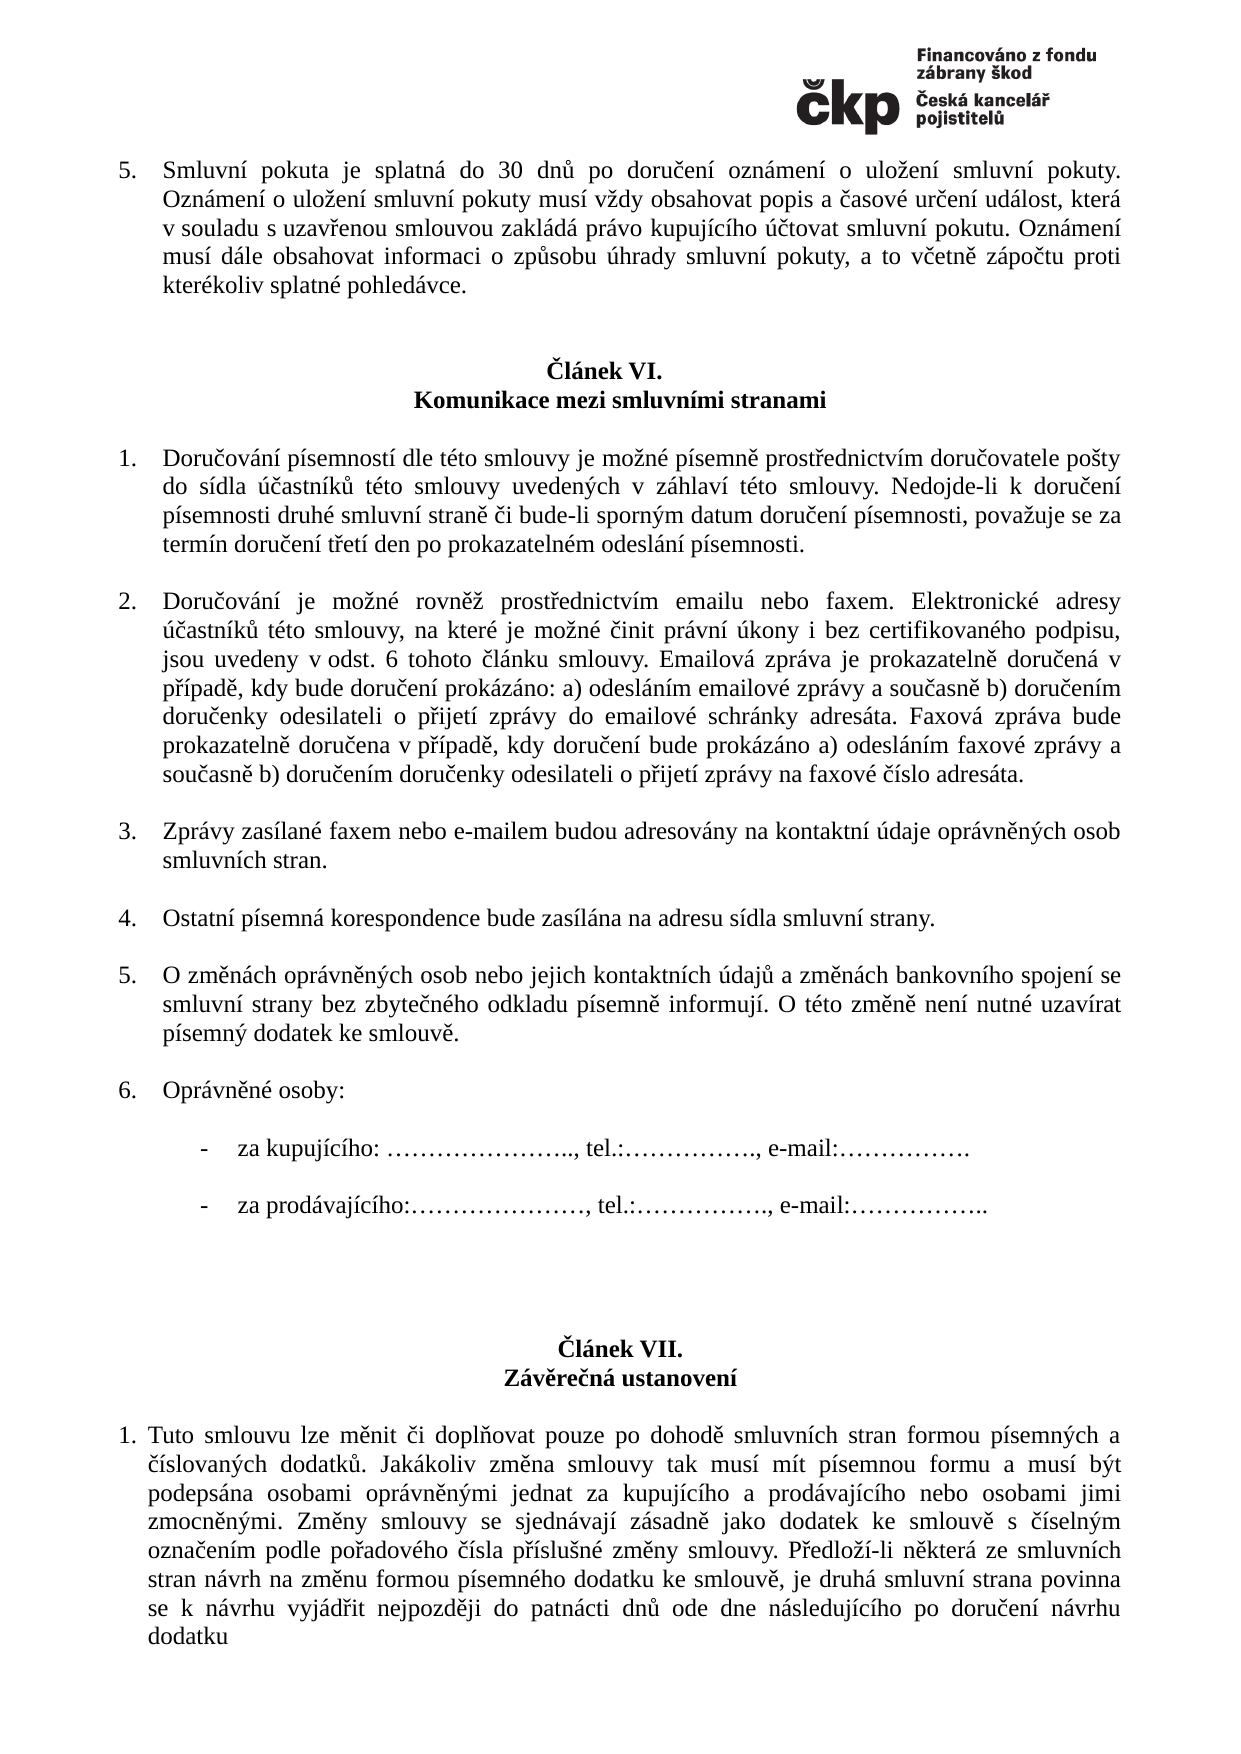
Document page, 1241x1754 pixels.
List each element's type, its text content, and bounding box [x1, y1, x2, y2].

list Doručování je možné rovněž prostřednictvím emailu nebo faxem. Elektronické adresy účastníků této smlouvy, na které je možné činit právní úkony i bez certifikovaného podpisu, jsou uvedeny v odst. 6 tohoto článku smlouvy. Emailová zpráva je prokazatelně doručená v případě, kdy bude doručení prokázáno: a) odesláním emailové zprávy a současně b) doručením doručenky odesilateli o přijetí zprávy do emailové schránky adresáta. Faxová zpráva bude prokazatelně doručena v případě, kdy doručení bude prokázáno a) odesláním faxové zprávy a současně b) doručením doručenky odesilateli o přijetí zprávy na faxové číslo adresáta. [118, 586, 1122, 788]
text Článek VII. [118, 1334, 1122, 1363]
list za kupujícího: ………………….., tel.:……………., e-mail:……………. [200, 1133, 1122, 1161]
text Komunikace mezi smluvními stranami [118, 385, 1122, 414]
list za prodávajícího:…………………, tel.:……………., e-mail:…………….. [200, 1190, 1122, 1219]
text Článek VI. [118, 356, 1122, 385]
list Smluvní pokuta je splatná do 30 dnů po doručení oznámení o uložení smluvní pokuty. Oznámení o uložení smluvní pokuty musí vždy obsahovat popis a časové určení událost, která v souladu s uzavřenou smlouvou zakládá právo kupujícího účtovat smluvní pokutu. Oznámení musí dále obsahovat informaci o způsobu úhrady smluvní pokuty, a to včetně zápočtu proti kterékoliv splatné pohledávce. [118, 118, 1122, 299]
list O změnách oprávněných osob nebo jejich kontaktních údajů a změnách bankovního spojení se smluvní strany bez zbytečného odkladu písemně informují. O této změně není nutné uzavírat písemný dodatek ke smlouvě. [118, 960, 1122, 1046]
list Zprávy zasílané faxem nebo e-mailem budou adresovány na kontaktní údaje oprávněných osob smluvních stran. [118, 816, 1122, 874]
list Ostatní písemná korespondence bude zasílána na adresu sídla smluvní strany. [118, 903, 1122, 931]
list Tuto smlouvu lze měnit či doplňovat pouze po dohodě smluvních stran formou písemných a číslovaných dodatků. Jakákoliv změna smlouvy tak musí mít písemnou formu a musí být podepsána osobami oprávněnými jednat za kupujícího a prodávajícího nebo osobami jimi zmocněnými. Změny smlouvy se sjednávají zásadně jako dodatek ke smlouvě s číselným označením podle pořadového čísla příslušné změny smlouvy. Předloží-li některá ze smluvních stran návrh na změnu formou písemného dodatku ke smlouvě, je druhá smluvní strana povinna se k návrhu vyjádřit nejpozději do patnácti dnů ode dne následujícího po doručení návrhu dodatku [118, 1420, 1122, 1650]
list Oprávněné osoby: [118, 1075, 1122, 1104]
list Doručování písemností dle této smlouvy je možné písemně prostřednictvím doručovatele pošty do sídla účastníků této smlouvy uvedených v záhlaví této smlouvy. Nedojde-li k doručení písemnosti druhé smluvní straně či bude-li sporným datum doručení písemnosti, považuje se za termín doručení třetí den po prokazatelném odeslání písemnosti. [118, 443, 1122, 558]
text Závěrečná ustanovení [118, 1363, 1122, 1391]
